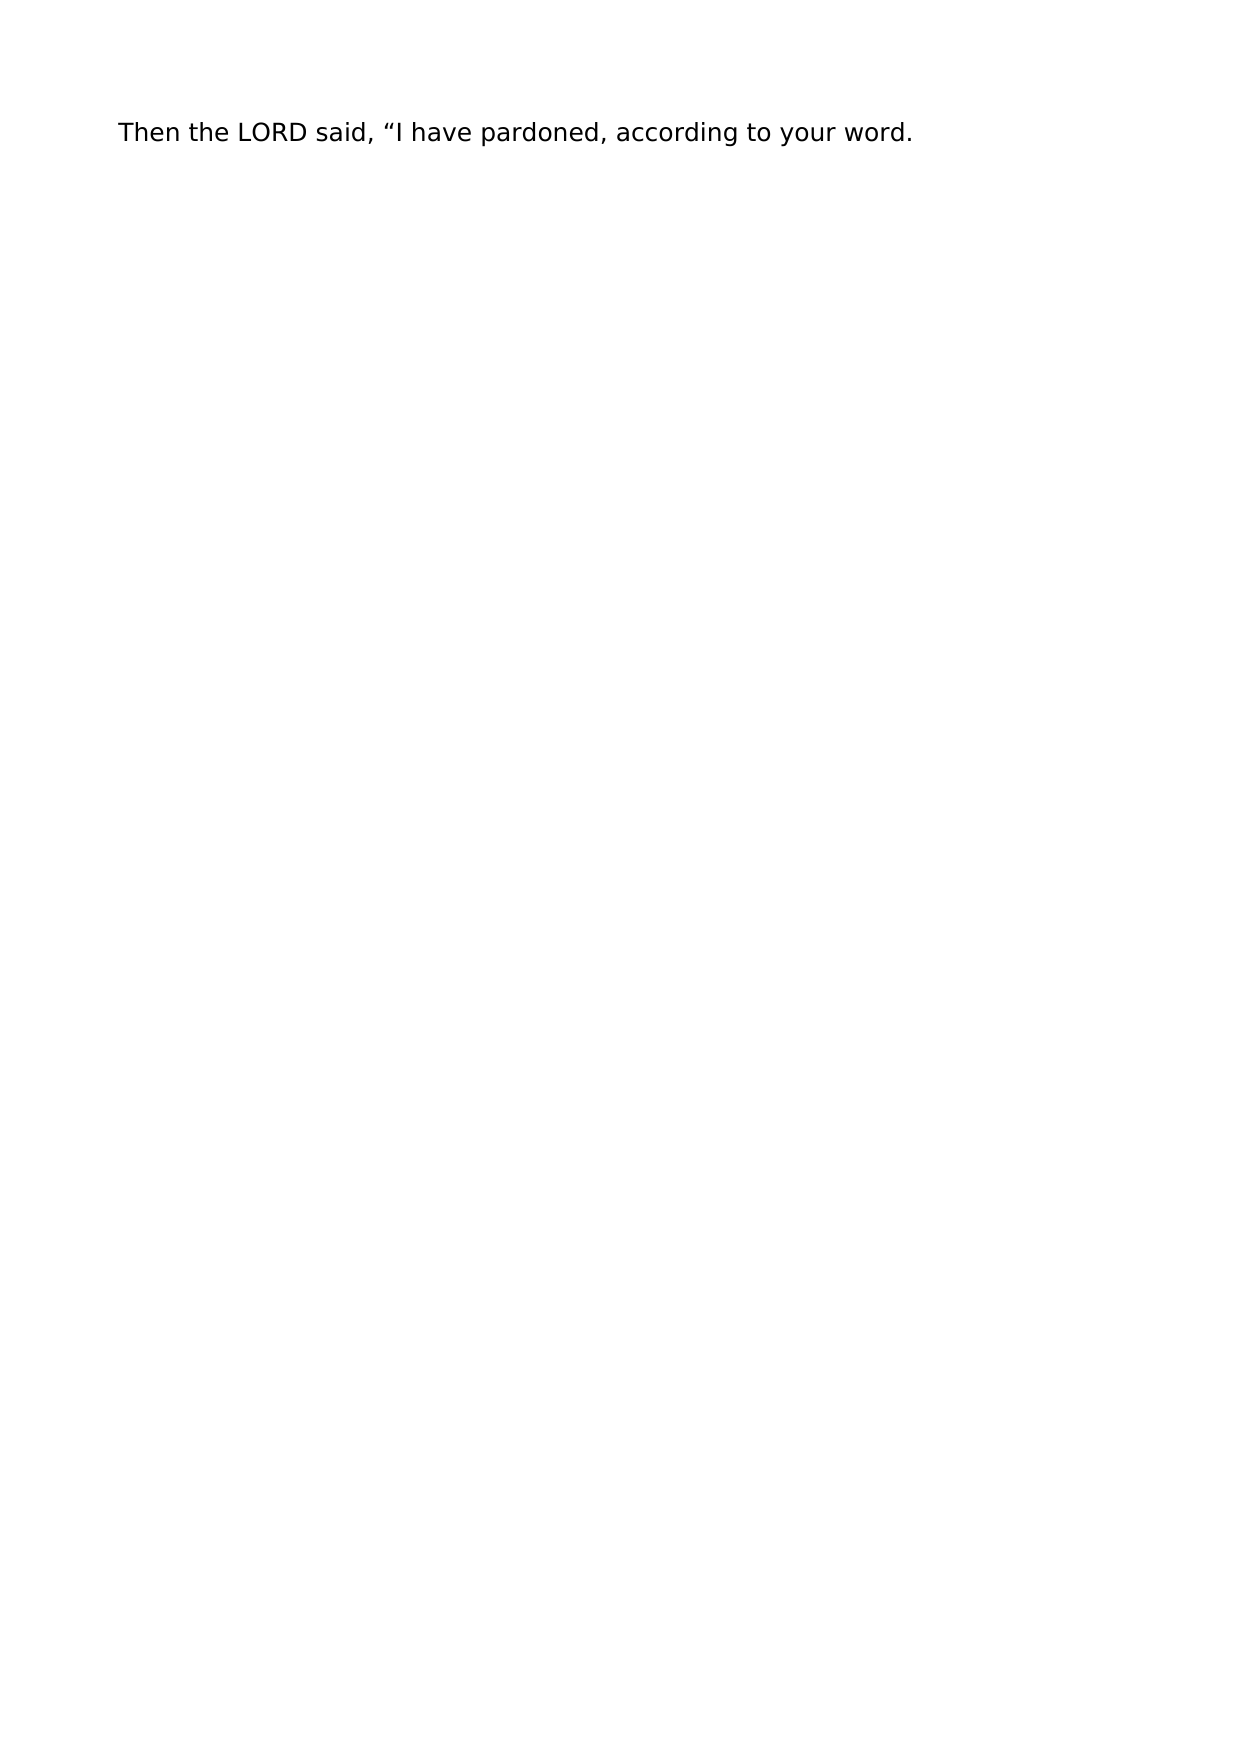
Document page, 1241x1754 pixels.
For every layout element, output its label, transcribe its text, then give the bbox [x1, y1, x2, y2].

text Then the LORD said, “I have pardoned, according to your word. [118, 118, 1122, 147]
